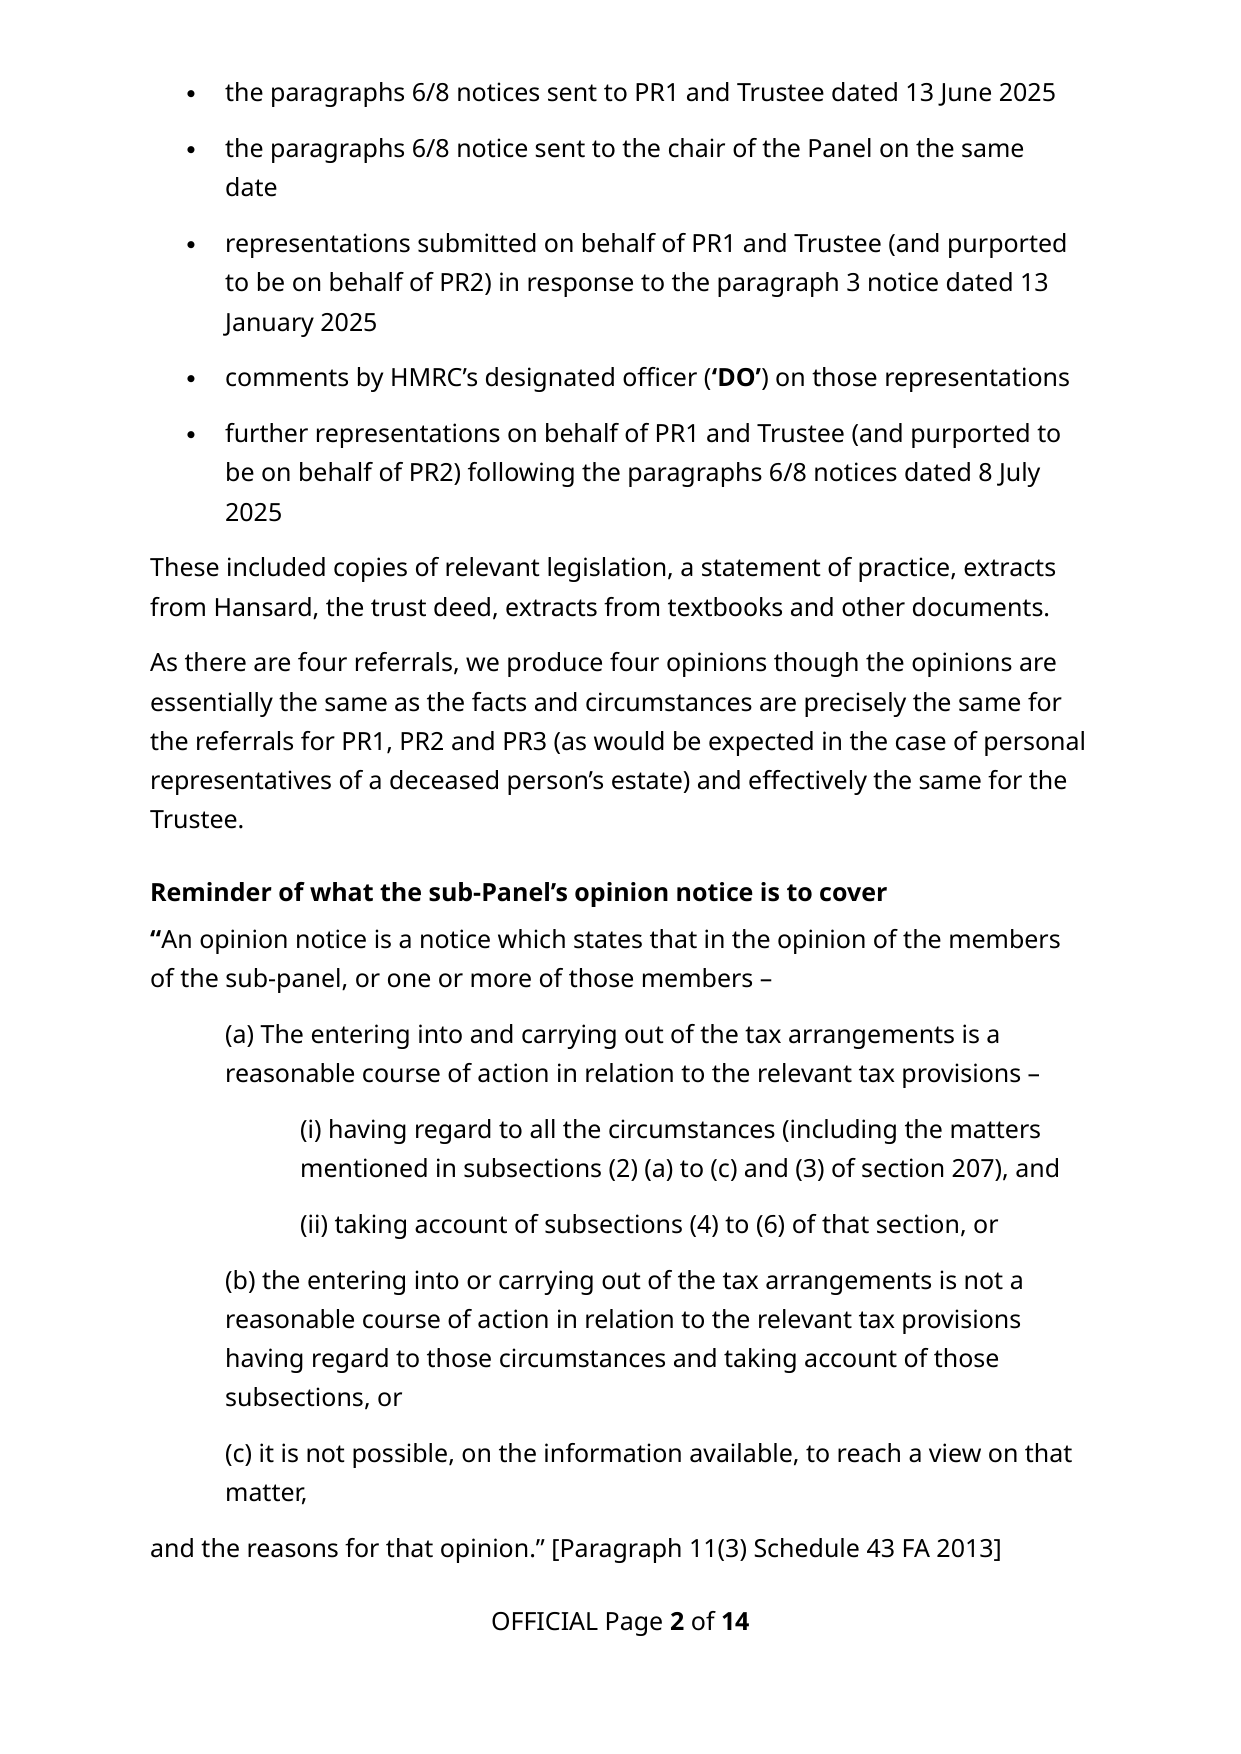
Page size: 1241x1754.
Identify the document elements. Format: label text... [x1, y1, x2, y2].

list representations submitted on behalf of PR1 and Trustee (and purported to be on behalf of PR2) in response to the paragraph 3 notice dated 13 January 2025 [187, 226, 1090, 338]
text (c) it is not possible, on the information available, to reach a view on that matter, [225, 1436, 1090, 1509]
text (i) having regard to all the circumstances (including the matters mentioned in subsections (2) (a) to (c) and (3) of section 207), and [300, 1112, 1090, 1185]
list the paragraphs 6/8 notices sent to PR1 and Trustee dated 13 June 2025 [187, 75, 1090, 109]
text These included copies of relevant legislation, a statement of practice, extracts from Hansard, the trust deed, extracts from textbooks and other documents. [150, 550, 1090, 623]
text (a) The entering into and carrying out of the tax arrangements is a reasonable course of action in relation to the relevant tax provisions – [225, 1017, 1090, 1090]
subtitle Reminder of what the sub-Panel’s opinion notice is to cover [150, 874, 1090, 908]
text “An opinion notice is a notice which states that in the opinion of the members of the sub-panel, or one or more of those members – [150, 922, 1090, 995]
list further representations on behalf of PR1 and Trustee (and purported to be on behalf of PR2) following the paragraphs 6/8 notices dated 8 July 2025 [187, 416, 1090, 528]
text and the reasons for that opinion.” [Paragraph 11(3) Schedule 43 FA 2013] [150, 1531, 1090, 1565]
list the paragraphs 6/8 notice sent to the chair of the Panel on the same date [187, 131, 1090, 204]
list comments by HMRC’s designated officer (‘DO’) on those representations [187, 360, 1090, 394]
text As there are four referrals, we produce four opinions though the opinions are essentially the same as the facts and circumstances are precisely the same for the referrals for PR1, PR2 and PR3 (as would be expected in the case of personal representatives of a deceased person’s estate) and effectively the same for the Trustee. [150, 645, 1090, 836]
text (b) the entering into or carrying out of the tax arrangements is not a reasonable course of action in relation to the relevant tax provisions having regard to those circumstances and taking account of those subsections, or [225, 1262, 1090, 1414]
text (ii) taking account of subsections (4) to (6) of that section, or [300, 1207, 1090, 1241]
